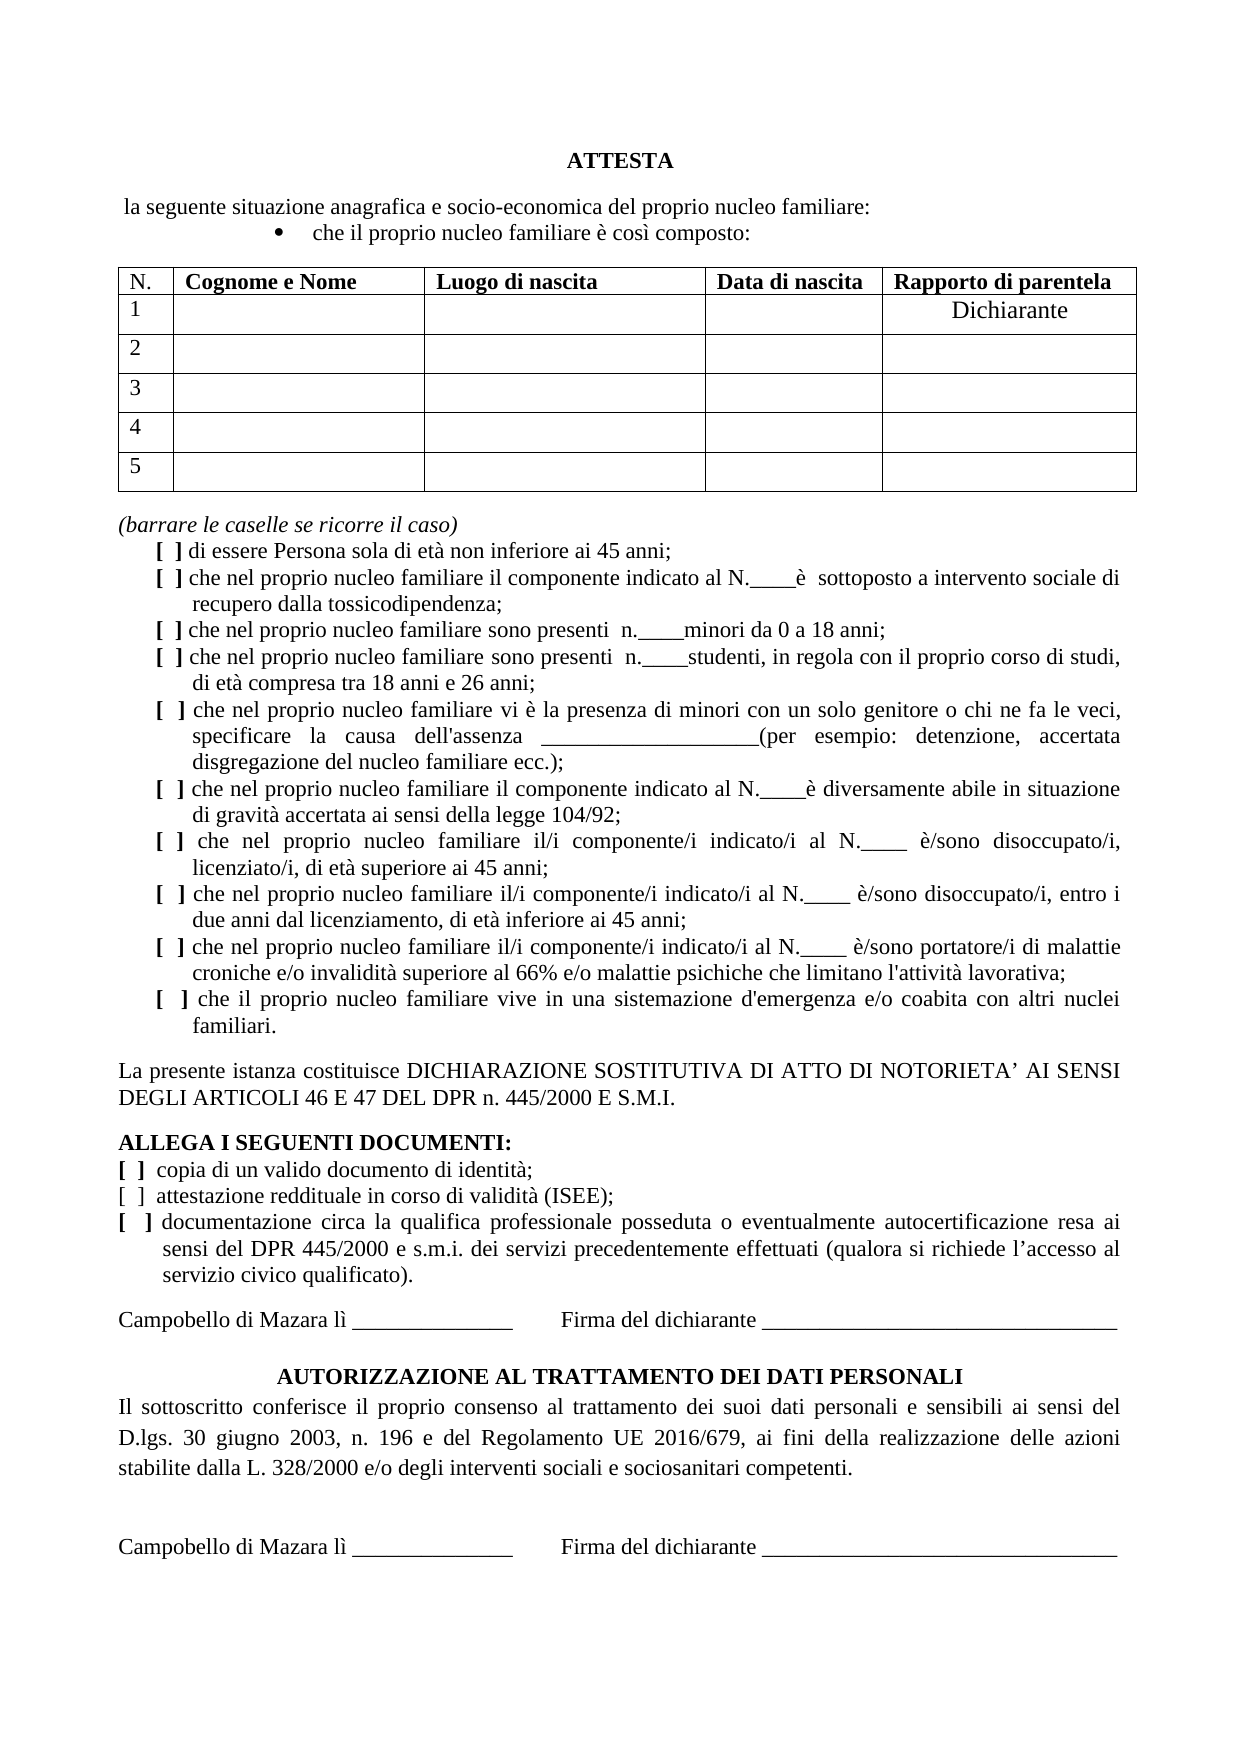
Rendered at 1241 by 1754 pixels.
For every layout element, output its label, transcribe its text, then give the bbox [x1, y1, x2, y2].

table_cell [706, 453, 882, 491]
text [ ] che nel proprio nucleo familiare il componente indicato al N.____è diversamente abile in situazione di gravità accertata ai sensi della legge 104/92; [156, 775, 1122, 827]
text [ ] copia di un valido documento di identità; [118, 1156, 1122, 1182]
text Campobello di Mazara lì ______________ Firma del dichiarante _______________________________ [118, 1307, 1122, 1333]
text AUTORIZZAZIONE AL TRATTAMENTO DEI DATI PERSONALI [118, 1363, 1122, 1389]
table_cell [425, 453, 705, 491]
text [ ] che nel proprio nucleo familiare vi è la presenza di minori con un solo genitore o chi ne fa le veci, specificare la causa dell'assenza ___________________(per esempio: detenzione, accertata disgregazione del nucleo familiare ecc.); [156, 696, 1122, 775]
text [ ] che nel proprio nucleo familiare il/i componente/i indicato/i al N.____ è/sono disoccupato/i, entro i due anni dal licenziamento, di età inferiore ai 45 anni; [156, 880, 1122, 933]
table_cell [174, 453, 424, 491]
text [ ] che nel proprio nucleo familiare sono presenti n.____minori da 0 a 18 anni; [156, 617, 1122, 643]
table_cell [174, 335, 424, 373]
table_cell [174, 374, 424, 412]
text Campobello di Mazara lì ______________ Firma del dichiarante _______________________________ [118, 1533, 1122, 1559]
text [ ] che nel proprio nucleo familiare sono presenti n.____studenti, in regola con il proprio corso di studi, di età compresa tra 18 anni e 26 anni; [156, 643, 1122, 696]
text [ ] di essere Persona sola di età non inferiore ai 45 anni; [156, 537, 1122, 564]
table_cell [425, 335, 705, 373]
text [ ] documentazione circa la qualifica professionale posseduta o eventualmente autocertificazione resa ai sensi del DPR 445/2000 e s.m.i. dei servizi precedentemente effettuati (qualora si richiede l’accesso al servizio civico qualificato). [118, 1208, 1122, 1287]
text (barrare le caselle se ricorre il caso) [118, 511, 1122, 537]
table_cell [425, 374, 705, 412]
table_header Luogo di nascita [425, 268, 705, 294]
table_cell [174, 413, 424, 452]
text [ ] che il proprio nucleo familiare vive in una sistemazione d'emergenza e/o coabita con altri nuclei familiari. [156, 986, 1122, 1038]
text ALLEGA I SEGUENTI DOCUMENTI: [118, 1129, 1122, 1156]
table_cell [883, 374, 1136, 412]
table_cell [883, 413, 1136, 452]
table_cell Dichiarante [883, 295, 1136, 333]
table_header Data di nascita [706, 268, 882, 294]
table_header N. [119, 268, 173, 294]
table_cell [425, 413, 705, 452]
table_cell 2 [119, 335, 173, 373]
table_header Rapporto di parentela [883, 268, 1136, 294]
table_cell [883, 335, 1136, 373]
table_cell [706, 413, 882, 452]
table_cell 4 [119, 413, 173, 452]
table_cell [706, 335, 882, 373]
table_cell [706, 374, 882, 412]
text ATTESTA [118, 148, 1122, 174]
table_cell 5 [119, 453, 173, 491]
table_cell [425, 295, 705, 333]
text Il sottoscritto conferisce il proprio consenso al trattamento dei suoi dati personali e sensibili ai sensi del D.lgs. 30 giugno 2003, n. 196 e del Regolamento UE 2016/679, ai fini della realizzazione delle azioni stabilite dalla L. 328/2000 e/o degli interventi sociali e sociosanitari competenti. [118, 1393, 1122, 1480]
table_cell [174, 295, 424, 333]
table_header Cognome e Nome [174, 268, 424, 294]
text [ ] che nel proprio nucleo familiare il componente indicato al N.____è sottoposto a intervento sociale di recupero dalla tossicodipendenza; [156, 564, 1122, 617]
list che il proprio nucleo familiare è così composto: [275, 219, 1122, 246]
table_cell 1 [119, 295, 173, 333]
text La presente istanza costituisce DICHIARAZIONE SOSTITUTIVA DI ATTO DI NOTORIETA’ AI SENSI DEGLI ARTICOLI 46 E 47 DEL DPR n. 445/2000 E S.M.I. [118, 1057, 1122, 1110]
table_cell [706, 295, 882, 333]
text [ ] attestazione reddituale in corso di validità (ISEE); [118, 1182, 1122, 1208]
table_cell 3 [119, 374, 173, 412]
text [ ] che nel proprio nucleo familiare il/i componente/i indicato/i al N.____ è/sono portatore/i di malattie croniche e/o invalidità superiore al 66% e/o malattie psichiche che limitano l'attività lavorativa; [156, 933, 1122, 986]
table_cell [883, 453, 1136, 491]
text la seguente situazione anagrafica e socio-economica del proprio nucleo familiare: [118, 193, 1122, 219]
text [ ] che nel proprio nucleo familiare il/i componente/i indicato/i al N.____ è/sono disoccupato/i, licenziato/i, di età superiore ai 45 anni; [156, 827, 1122, 880]
